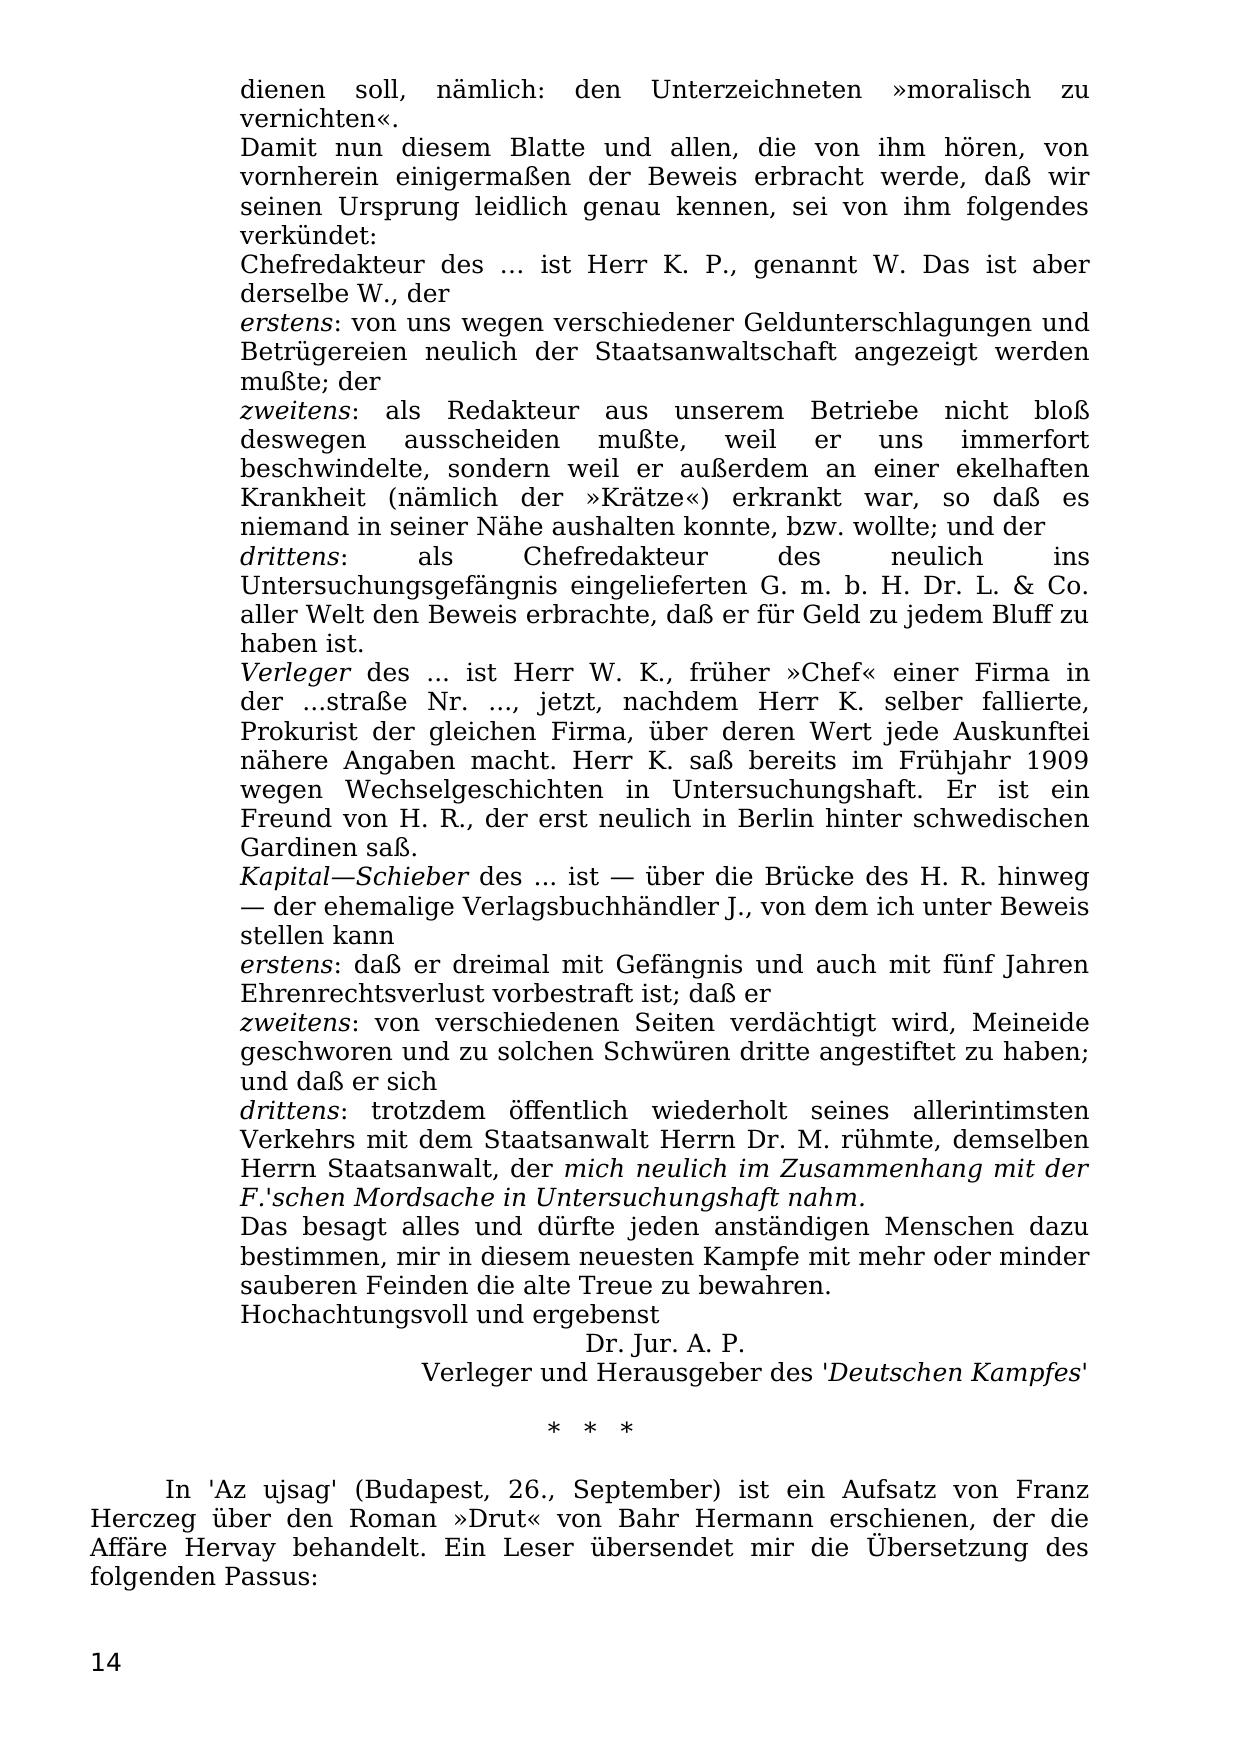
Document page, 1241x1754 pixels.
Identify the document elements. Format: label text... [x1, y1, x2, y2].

text zweitens: von verschiedenen Seiten verdächtigt wird, Meineide geschworen und zu solchen Schwüren dritte angestiftet zu haben; und daß er sich [240, 1008, 1091, 1096]
text Damit nun diesem Blatte und allen, die von ihm hören, von vornherein einigermaßen der Beweis erbracht werde, daß wir seinen Ursprung leidlich genau kennen, sei von ihm folgendes verkündet: [240, 133, 1091, 250]
text Dr. Jur. A. P. [240, 1329, 1091, 1358]
text Verleger und Herausgeber des 'Deutschen Kampfes' [240, 1358, 1091, 1387]
text dienen soll, nämlich: den Unterzeichneten »moralisch zu vernichten«. [240, 75, 1091, 133]
text drittens: als Chefredakteur des neulich ins Untersuchungsgefängnis eingelieferten G. m. b. H. Dr. L. & Co. aller Welt den Beweis erbrachte, daß er für Geld zu jedem Bluff zu haben ist. [240, 542, 1091, 658]
text Chefredakteur des … ist Herr K. P., genannt W. Das ist aber derselbe W., der [240, 250, 1091, 308]
text zweitens: als Redakteur aus unserem Betriebe nicht bloß deswegen ausscheiden mußte, weil er uns immerfort beschwindelte, sondern weil er außerdem an einer ekelhaften Krankheit (nämlich der »Krätze«) erkrankt war, so daß es niemand in seiner Nähe aushalten konnte, bzw. wollte; und der [240, 396, 1091, 542]
text * * * [90, 1417, 1091, 1446]
text Hochachtungsvoll und ergebenst [240, 1300, 1091, 1329]
text Kapital—Schieber des ... ist — über die Brücke des H. R. hinweg — der ehemalige Verlagsbuchhändler J., von dem ich unter Beweis stellen kann [240, 862, 1091, 950]
text Verleger des ... ist Herr W. K., früher »Chef« einer Firma in der ...straße Nr. ..., jetzt, nachdem Herr K. selber fallierte, Prokurist der gleichen Firma, über deren Wert jede Auskunftei nähere Angaben macht. Herr K. saß bereits im Frühjahr 1909 wegen Wechselgeschichten in Untersuchungshaft. Er ist ein Freund von H. R., der erst neulich in Berlin hinter schwedischen Gardinen saß. [240, 658, 1091, 862]
text erstens: von uns wegen verschiedener Geldunterschlagungen und Betrügereien neulich der Staatsanwaltschaft angezeigt werden mußte; der [240, 308, 1091, 396]
text erstens: daß er dreimal mit Gefängnis und auch mit fünf Jahren Ehrenrechtsverlust vorbestraft ist; daß er [240, 950, 1091, 1008]
text Das besagt alles und dürfte jeden anständigen Menschen dazu bestimmen, mir in diesem neuesten Kampfe mit mehr oder minder sauberen Feinden die alte Treue zu bewahren. [240, 1212, 1091, 1300]
text drittens: trotzdem öffentlich wiederholt seines allerintimsten Verkehrs mit dem Staatsanwalt Herrn Dr. M. rühmte, demselben Herrn Staatsanwalt, der mich neulich im Zusammenhang mit der F.'schen Mordsache in Untersuchungshaft nahm. [240, 1096, 1091, 1212]
text In 'Az ujsag' (Budapest, 26., September) ist ein Aufsatz von Franz Herczeg über den Roman »Drut« von Bahr Hermann erschienen, der die Affäre Hervay behandelt. Ein Leser übersendet mir die Übersetzung des folgenden Passus: [90, 1475, 1091, 1592]
